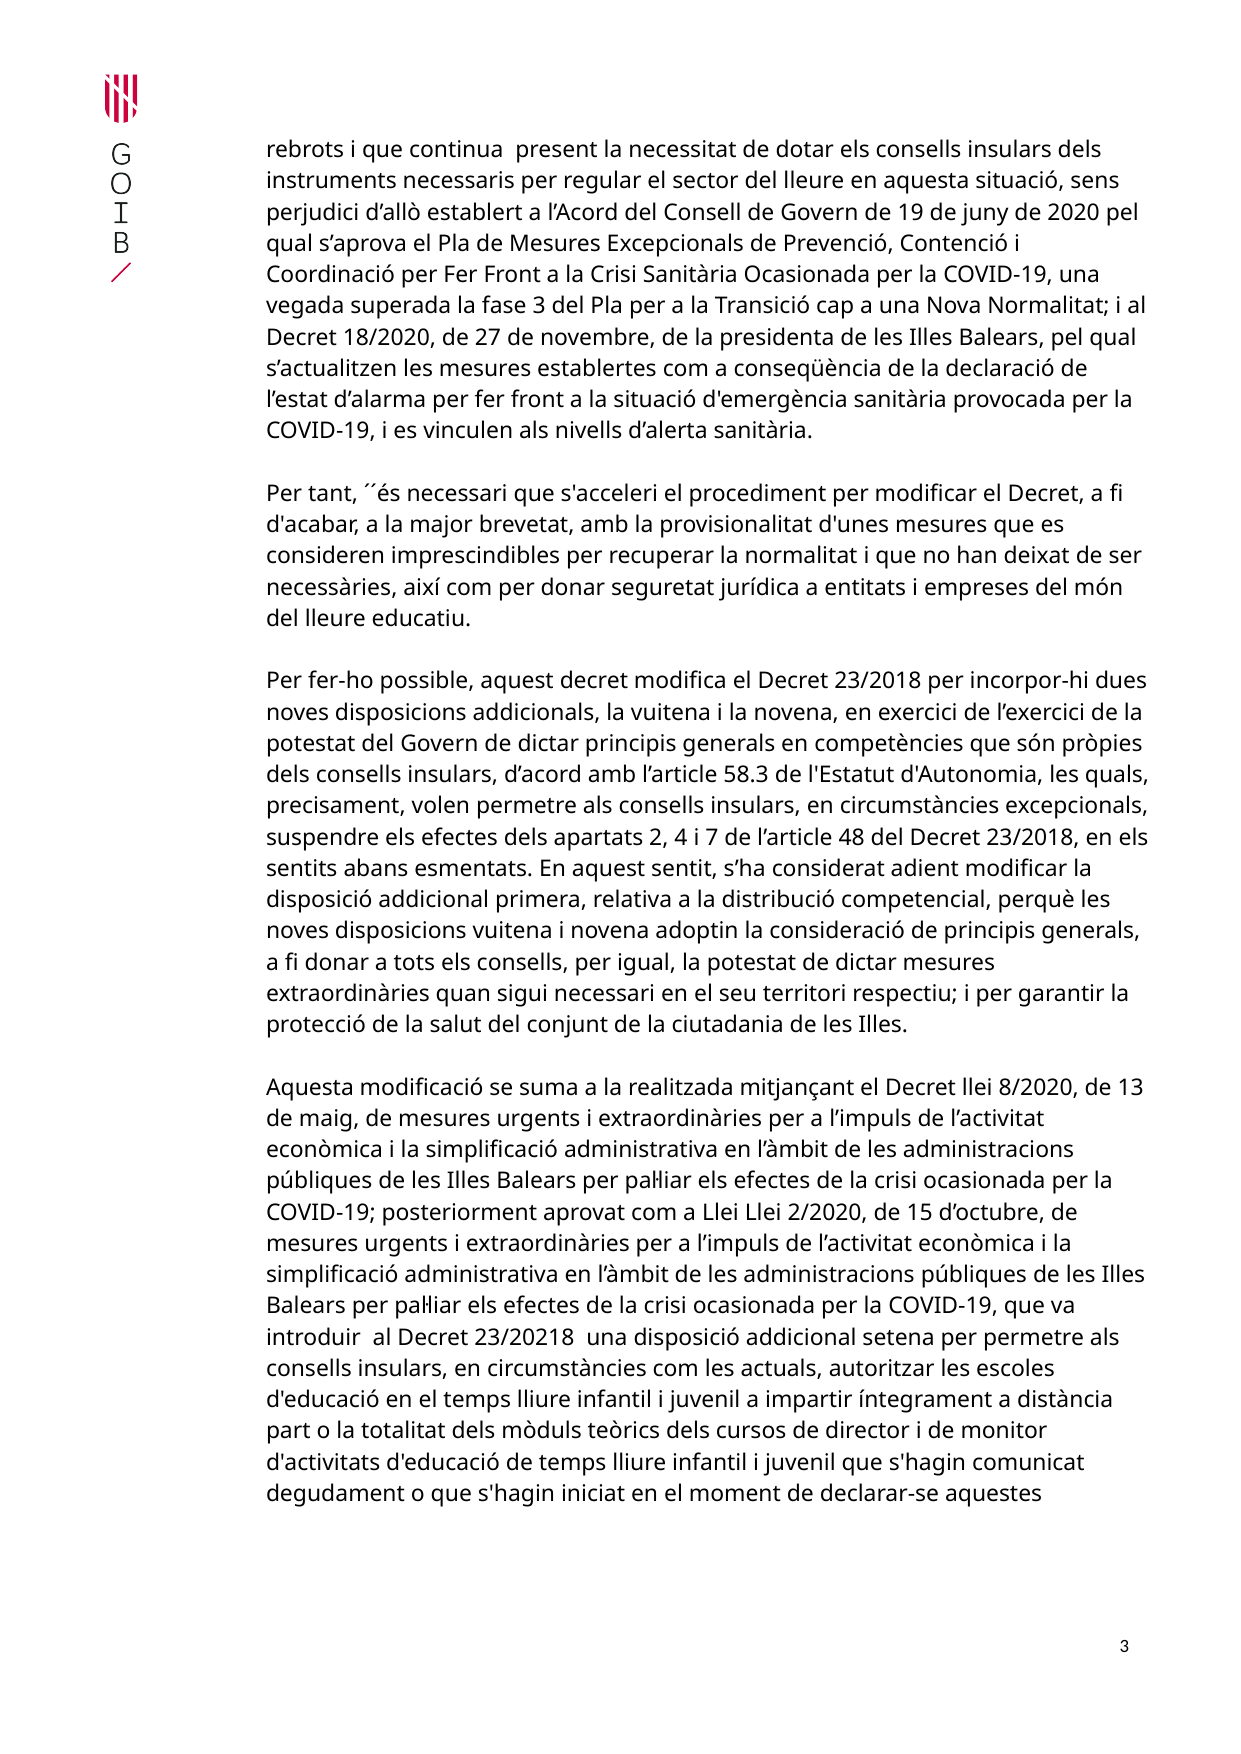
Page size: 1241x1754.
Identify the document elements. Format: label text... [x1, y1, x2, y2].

text Per tant, ´´és necessari que s'acceleri el procediment per modificar el Decret, a fi d'acabar, a la major brevetat, amb la provisionalitat d'unes mesures que es consideren imprescindibles per recuperar la normalitat i que no han deixat de ser necessàries, així com per donar seguretat jurídica a entitats i empreses del món del lleure educatiu. [266, 477, 1152, 633]
picture [76, 51, 166, 313]
text rebrots i que continua present la necessitat de dotar els consells insulars dels instruments necessaris per regular el sector del lleure en aquesta situació, sens perjudici d’allò establert a l’Acord del Consell de Govern de 19 de juny de 2020 pel qual s’aprova el Pla de Mesures Excepcionals de Prevenció, Contenció i Coordinació per Fer Front a la Crisi Sanitària Ocasionada per la COVID-19, una vegada superada la fase 3 del Pla per a la Transició cap a una Nova Normalitat; i al Decret 18/2020, de 27 de novembre, de la presidenta de les Illes Balears, pel qual s’actualitzen les mesures establertes com a conseqüència de la declaració de l’estat d’alarma per fer front a la situació d'emergència sanitària provocada per la COVID-19, i es vinculen als nivells d’alerta sanitària. [266, 133, 1152, 445]
text Per fer-ho possible, aquest decret modifica el Decret 23/2018 per incorpor-hi dues noves disposicions addicionals, la vuitena i la novena, en exercici de l’exercici de la potestat del Govern de dictar principis generals en competències que són pròpies dels consells insulars, d’acord amb l’article 58.3 de l'Estatut d'Autonomia, les quals, precisament, volen permetre als consells insulars, en circumstàncies excepcionals, suspendre els efectes dels apartats 2, 4 i 7 de l’article 48 del Decret 23/2018, en els sentits abans esmentats. En aquest sentit, s’ha considerat adient modificar la disposició addicional primera, relativa a la distribució competencial, perquè les noves disposicions vuitena i novena adoptin la consideració de principis generals, a fi donar a tots els consells, per igual, la potestat de dictar mesures extraordinàries quan sigui necessari en el seu territori respectiu; i per garantir la protecció de la salut del conjunt de la ciutadania de les Illes. [266, 664, 1152, 1039]
text Aquesta modificació se suma a la realitzada mitjançant el Decret llei 8/2020, de 13 de maig, de mesures urgents i extraordinàries per a l’impuls de l’activitat econòmica i la simplificació administrativa en l’àmbit de les administracions públiques de les Illes Balears per pal·liar els efectes de la crisi ocasionada per la COVID-19; posteriorment aprovat com a Llei Llei 2/2020, de 15 d’octubre, de mesures urgents i extraordinàries per a l’impuls de l’activitat econòmica i la simplificació administrativa en l’àmbit de les administracions públiques de les Illes Balears per pal·liar els efectes de la crisi ocasionada per la COVID-19, que va introduir al Decret 23/20218 una disposició addicional setena per permetre als consells insulars, en circumstàncies com les actuals, autoritzar les escoles d'educació en el temps lliure infantil i juvenil a impartir íntegrament a distància part o la totalitat dels mòduls teòrics dels cursos de director i de monitor d'activitats d'educació de temps lliure infantil i juvenil que s'hagin comunicat degudament o que s'hagin iniciat en el moment de declarar-se aquestes [266, 1070, 1152, 1508]
